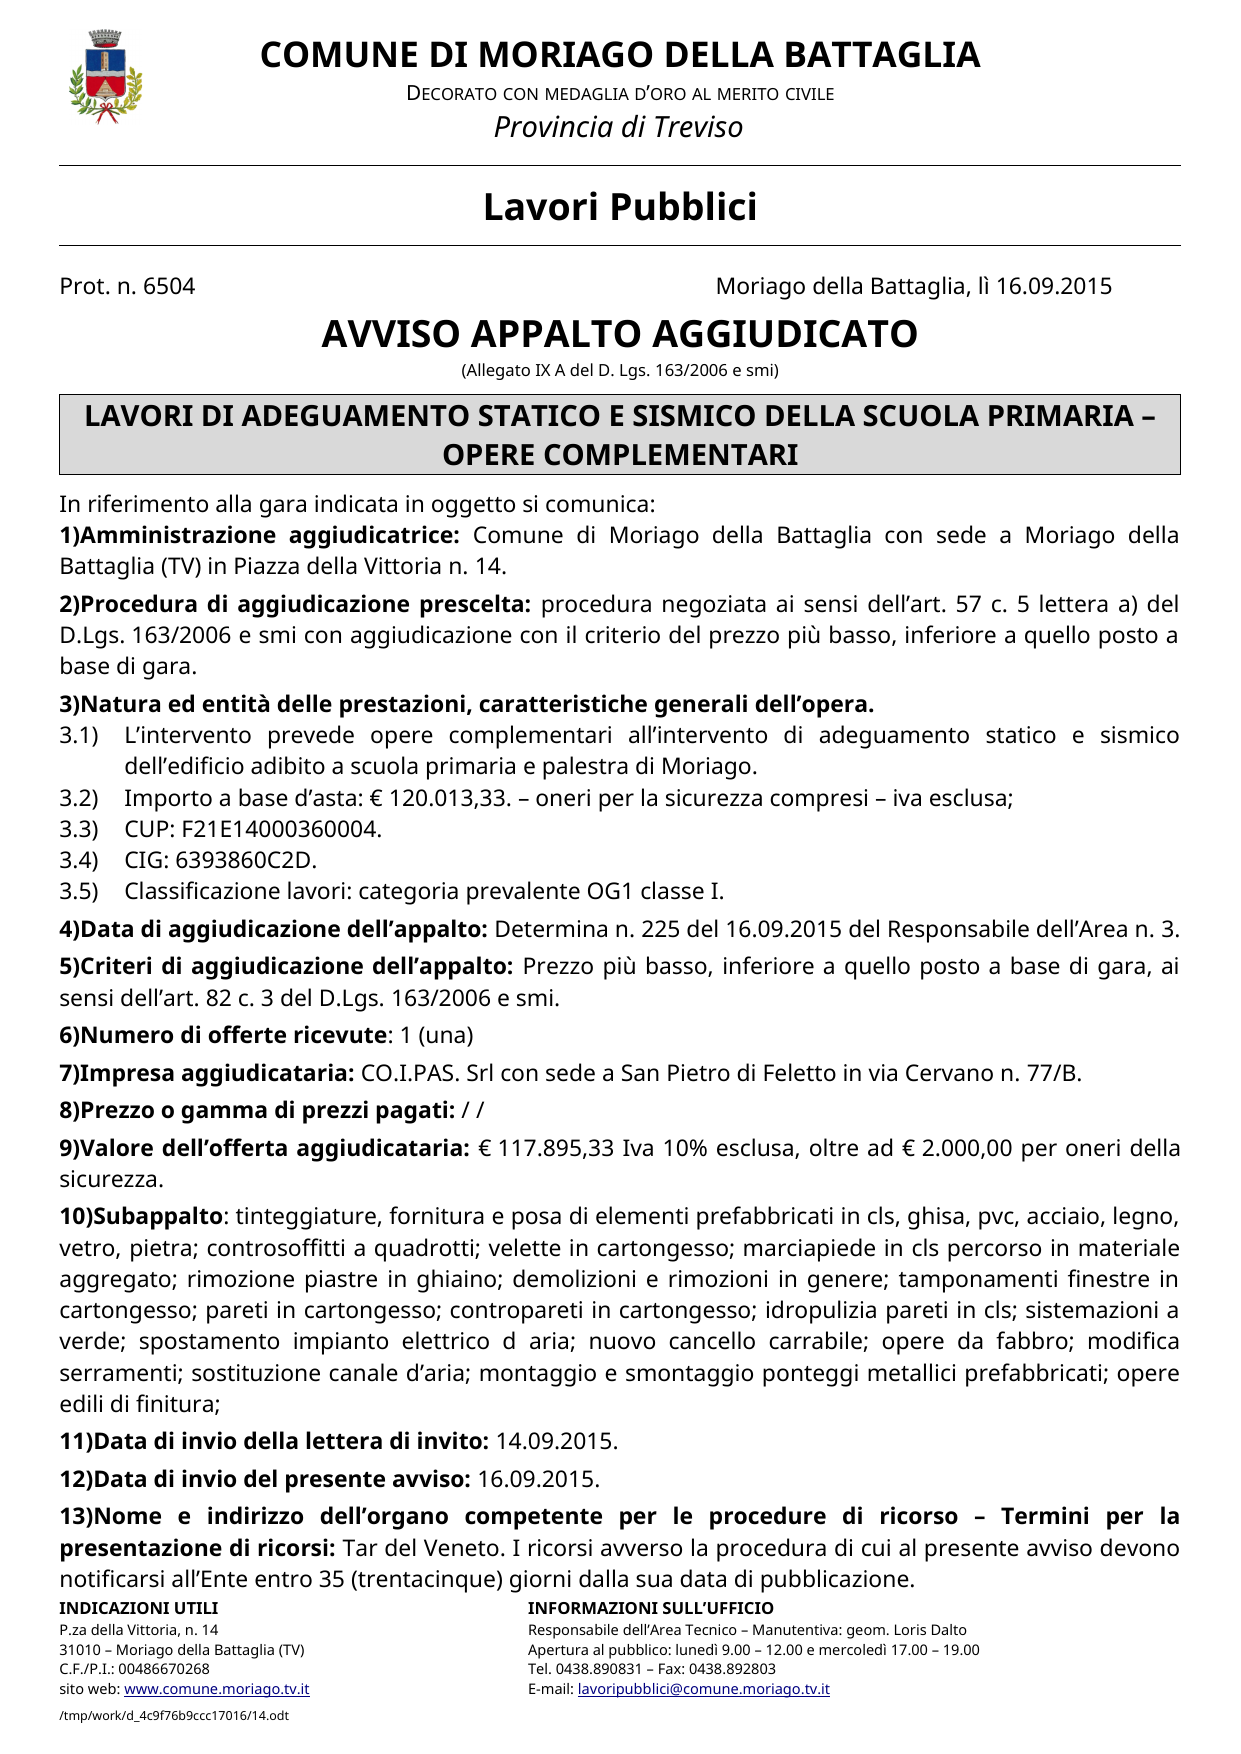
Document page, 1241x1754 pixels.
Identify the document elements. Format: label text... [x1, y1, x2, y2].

list Importo a base d’asta: € 120.013,33. – oneri per la sicurezza compresi – iva esclusa; [59, 781, 1181, 813]
list L’intervento prevede opere complementari all’intervento di adeguamento statico e sismico dell’edificio adibito a scuola primaria e palestra di Moriago. [59, 719, 1181, 781]
text Prot. n. 6504 Moriago della Battaglia, lì 16.09.2015 [59, 270, 1181, 301]
list Procedura di aggiudicazione prescelta: procedura negoziata ai sensi dell’art. 57 c. 5 lettera a) del D.Lgs. 163/2006 e smi con aggiudicazione con il criterio del prezzo più basso, inferiore a quello posto a base di gara. [59, 588, 1181, 681]
text Lavori di ADEGUAMENTO STATICO E SISMICO DELLA SCUOLA PRIMARIA – OPERE COMPLEMENTARI [60, 395, 1180, 474]
list Data di invio del presente avviso: 16.09.2015. [59, 1463, 1181, 1494]
list Amministrazione aggiudicatrice: Comune di Moriago della Battaglia con sede a Moriago della Battaglia (TV) in Piazza della Vittoria n. 14. [59, 519, 1181, 581]
list Numero di offerte ricevute: 1 (una) [59, 1019, 1181, 1050]
list Data di aggiudicazione dell’appalto: Determina n. 225 del 16.09.2015 del Responsabile dell’Area n. 3. [59, 913, 1181, 944]
list Prezzo o gamma di prezzi pagati: / / [59, 1094, 1181, 1125]
list Subappalto: tinteggiature, fornitura e posa di elementi prefabbricati in cls, ghisa, pvc, acciaio, legno, vetro, pietra; controsoffitti a quadrotti; velette in cartongesso; marciapiede in cls percorso in materiale aggregato; rimozione piastre in ghiaino; demolizioni e rimozioni in genere; tamponamenti finestre in cartongesso; pareti in cartongesso; contropareti in cartongesso; idropulizia pareti in cls; sistemazioni a verde; spostamento impianto elettrico d aria; nuovo cancello carrabile; opere da fabbro; modifica serramenti; sostituzione canale d’aria; montaggio e smontaggio ponteggi metallici prefabbricati; opere edili di finitura; [59, 1200, 1181, 1419]
text In riferimento alla gara indicata in oggetto si comunica: [59, 488, 1181, 519]
text AVVISO APPALTO AGGIUDICATO [59, 307, 1181, 358]
list CIG: 6393860C2D. [59, 844, 1181, 875]
list Natura ed entità delle prestazioni, caratteristiche generali dell’opera. [59, 688, 1181, 719]
list Impresa aggiudicataria: CO.I.PAS. Srl con sede a San Pietro di Feletto in via Cervano n. 77/B. [59, 1056, 1181, 1088]
list CUP: F21E14000360004. [59, 813, 1181, 844]
list Nome e indirizzo dell’organo competente per le procedure di ricorso – Termini per la presentazione di ricorsi: Tar del Veneto. I ricorsi avverso la procedura di cui al presente avviso devono notificarsi all’Ente entro 35 (trentacinque) giorni dalla sua data di pubblicazione. [59, 1500, 1181, 1594]
list Data di invio della lettera di invito: 14.09.2015. [59, 1425, 1181, 1456]
text (Allegato IX A del D. Lgs. 163/2006 e smi) [59, 358, 1181, 381]
list Classificazione lavori: categoria prevalente OG1 classe I. [59, 875, 1181, 906]
list Criteri di aggiudicazione dell’appalto: Prezzo più basso, inferiore a quello posto a base di gara, ai sensi dell’art. 82 c. 3 del D.Lgs. 163/2006 e smi. [59, 950, 1181, 1013]
list Valore dell’offerta aggiudicataria: € 117.895,33 Iva 10% esclusa, oltre ad € 2.000,00 per oneri della sicurezza. [59, 1131, 1181, 1194]
